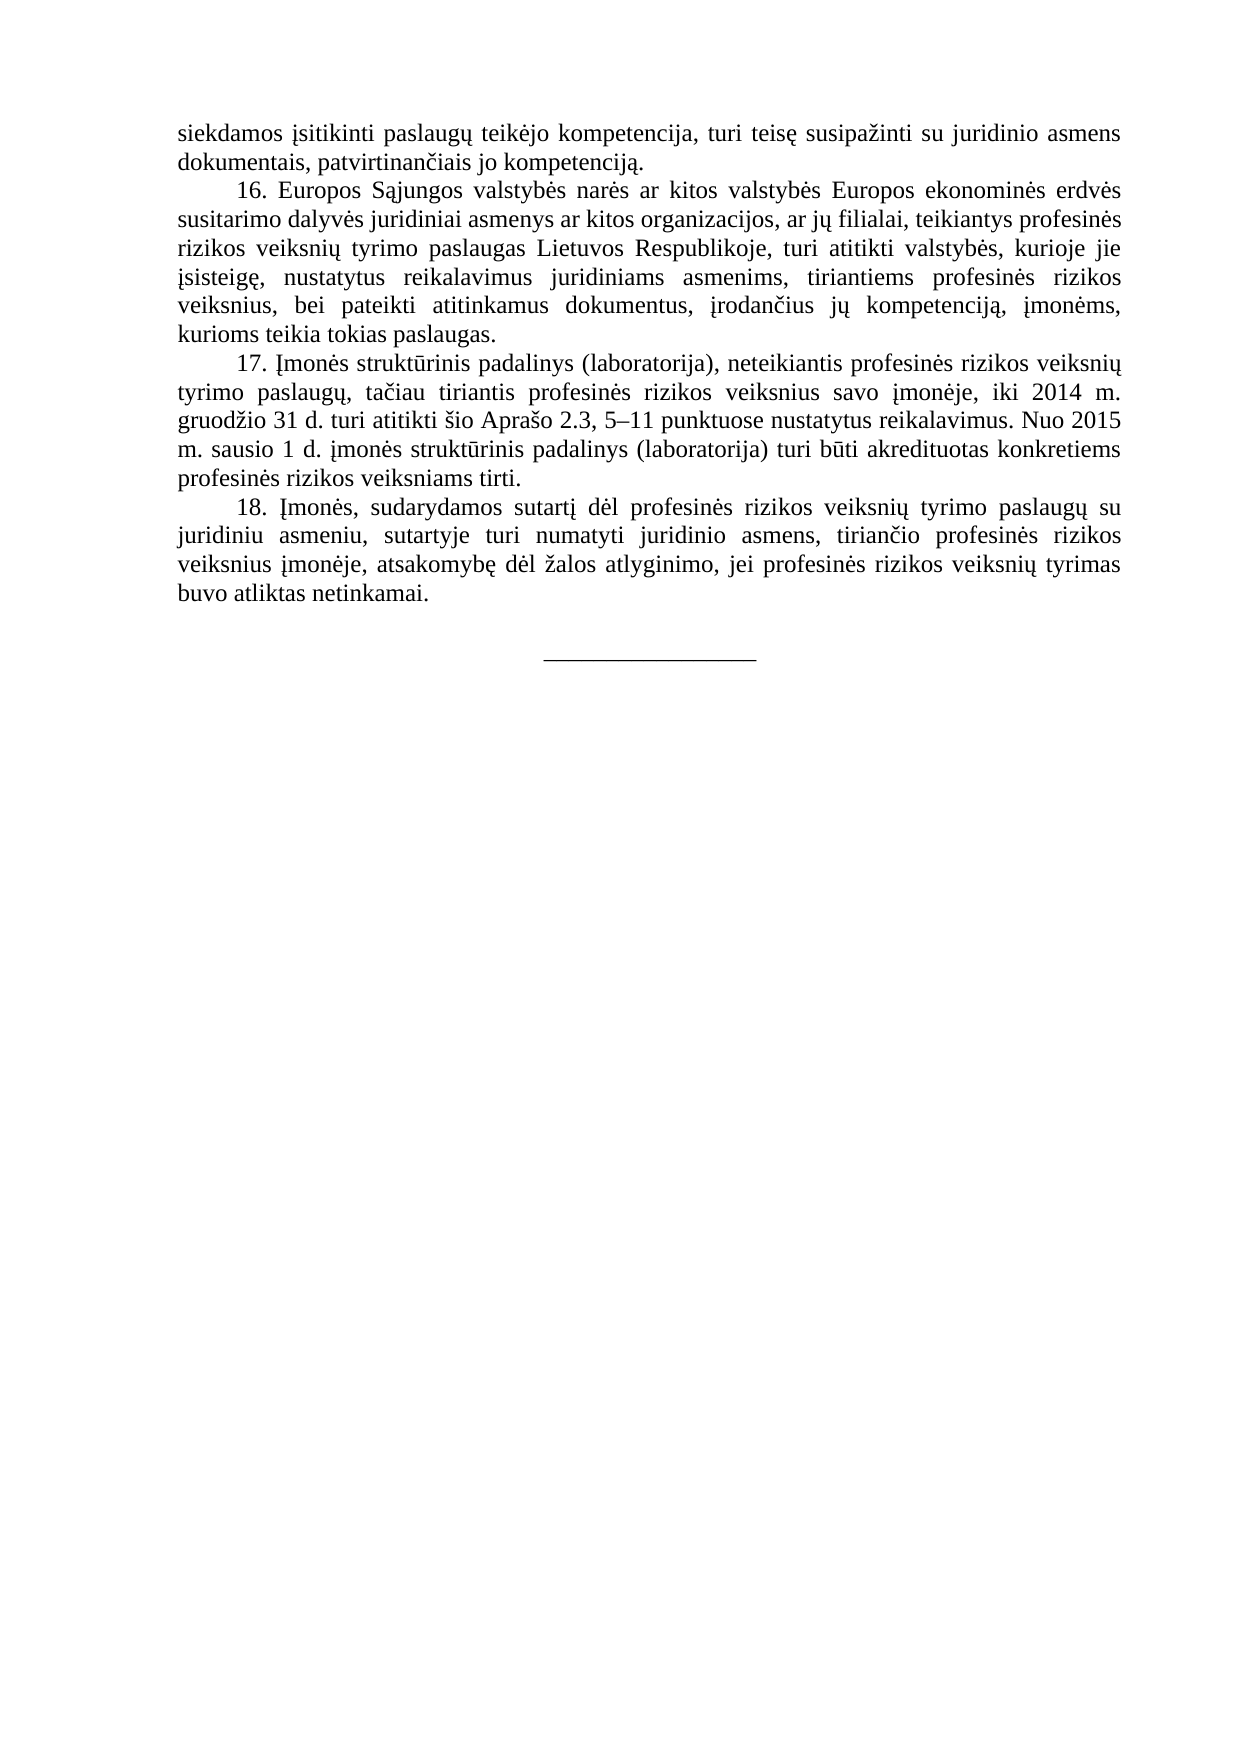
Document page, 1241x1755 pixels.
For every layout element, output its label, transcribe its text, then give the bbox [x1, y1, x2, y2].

text siekdamos įsitikinti paslaugų teikėjo kompetencija, turi teisę susipažinti su juridinio asmens dokumentais, patvirtinančiais jo kompetenciją. [177, 118, 1122, 176]
text _________________ [177, 636, 1122, 664]
text 18. Įmonės, sudarydamos sutartį dėl profesinės rizikos veiksnių tyrimo paslaugų su juridiniu asmeniu, sutartyje turi numatyti juridinio asmens, tiriančio profesinės rizikos veiksnius įmonėje, atsakomybę dėl žalos atlyginimo, jei profesinės rizikos veiksnių tyrimas buvo atliktas netinkamai. [177, 492, 1122, 607]
text 16. Europos Sąjungos valstybės narės ar kitos valstybės Europos ekonominės erdvės susitarimo dalyvės juridiniai asmenys ar kitos organizacijos, ar jų filialai, teikiantys profesinės rizikos veiksnių tyrimo paslaugas Lietuvos Respublikoje, turi atitikti valstybės, kurioje jie įsisteigę, nustatytus reikalavimus juridiniams asmenims, tiriantiems profesinės rizikos veiksnius, bei pateikti atitinkamus dokumentus, įrodančius jų kompetenciją, įmonėms, kurioms teikia tokias paslaugas. [177, 176, 1122, 348]
text 17. Įmonės struktūrinis padalinys (laboratorija), neteikiantis profesinės rizikos veiksnių tyrimo paslaugų, tačiau tiriantis profesinės rizikos veiksnius savo įmonėje, iki 2014 m. gruodžio 31 d. turi atitikti šio Aprašo 2.3, 5–11 punktuose nustatytus reikalavimus. Nuo 2015 m. sausio 1 d. įmonės struktūrinis padalinys (laboratorija) turi būti akredituotas konkretiems profesinės rizikos veiksniams tirti. [177, 348, 1122, 492]
